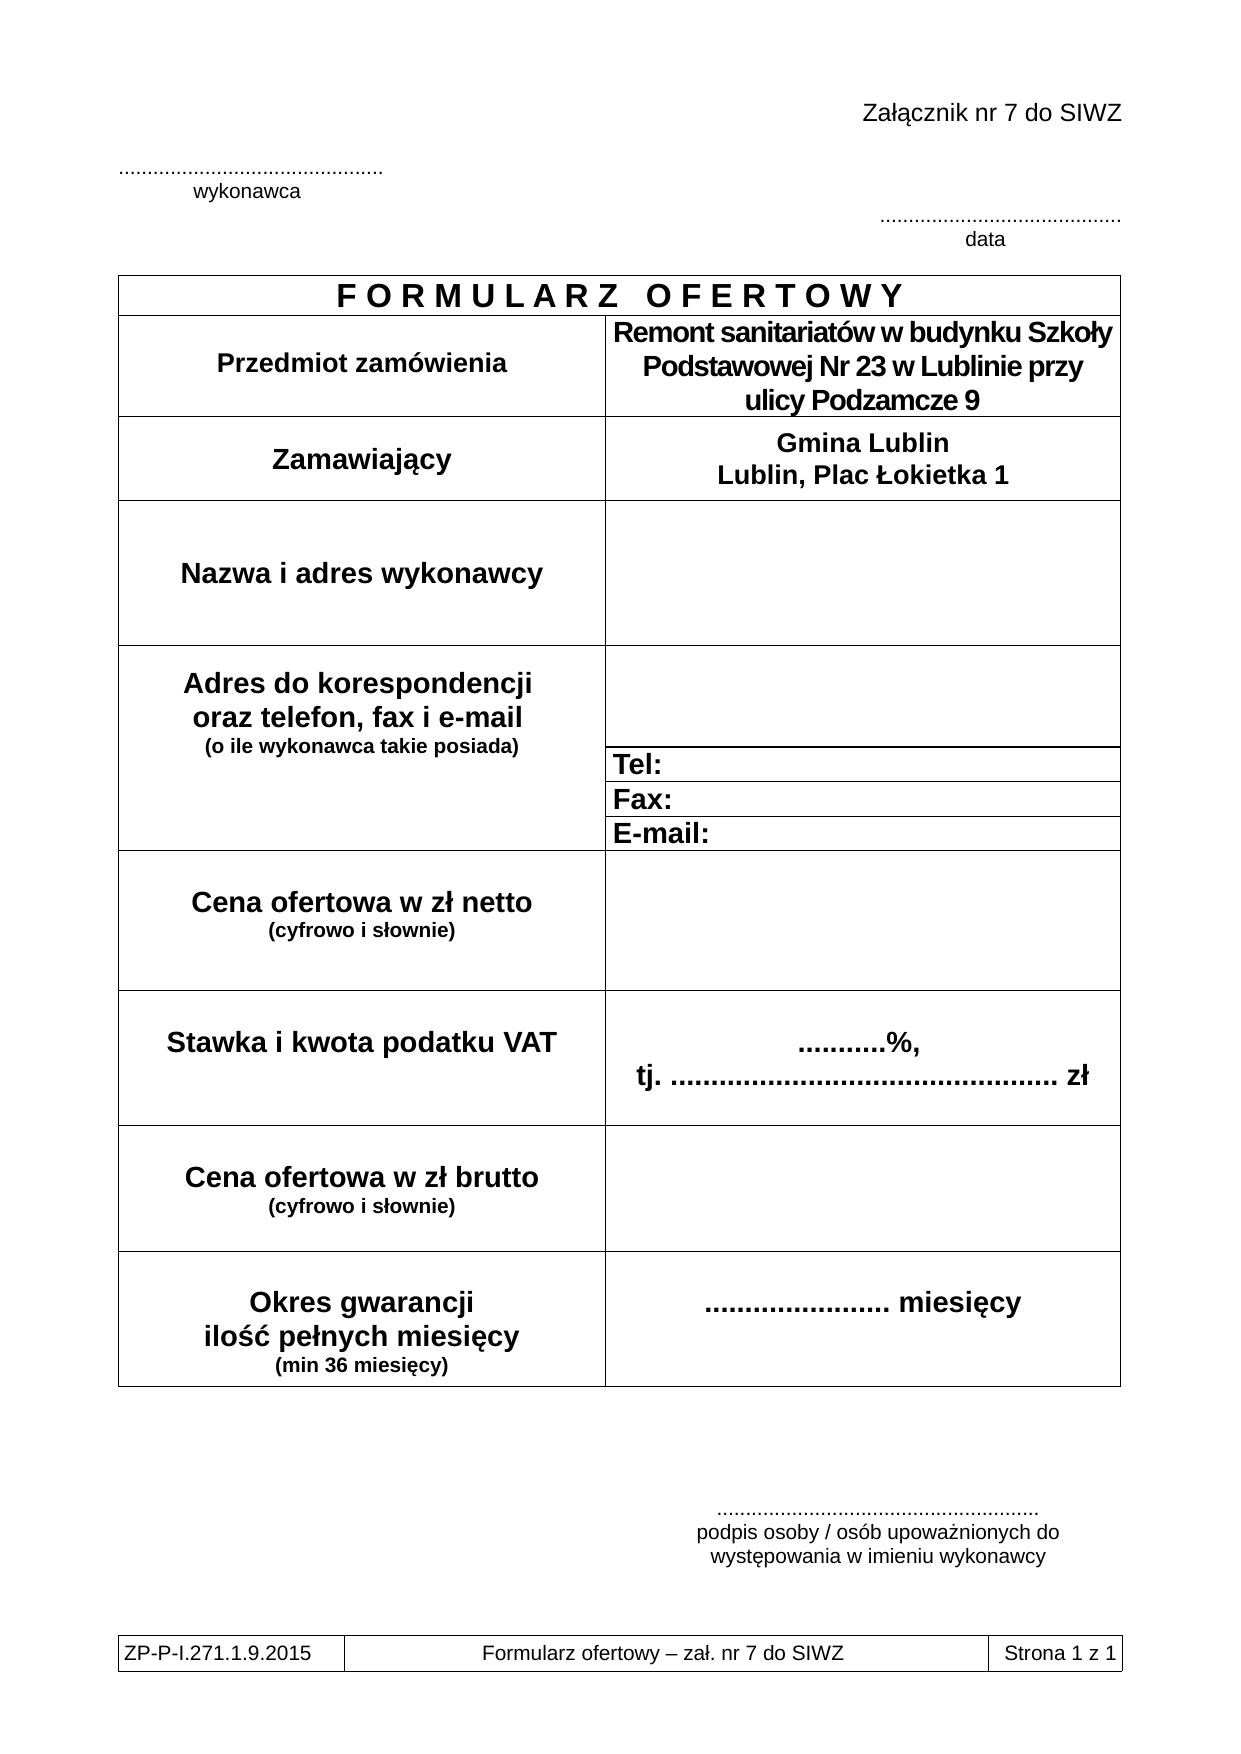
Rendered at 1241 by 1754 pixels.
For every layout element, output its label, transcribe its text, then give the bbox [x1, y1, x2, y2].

table_cell [606, 851, 1120, 990]
table_cell Cena ofertowa w zł brutto (cyfrowo i słownie) [119, 1126, 605, 1251]
text data [118, 227, 1122, 251]
text wykonawca [118, 179, 1122, 203]
table_cell [606, 501, 1120, 645]
text .............................................. [118, 155, 1122, 179]
table_cell Tel: [606, 748, 1120, 781]
text podpis osoby / osób upoważnionych do [561, 1519, 1122, 1543]
table_cell Przedmiot zamówienia [119, 316, 605, 416]
table_cell Remont sanitariatów w budynku Szkoły Podstawowej Nr 23 w Lublinie przy ulicy Podzamcze 9 [606, 316, 1120, 416]
table_cell Stawka i kwota podatku VAT [119, 991, 605, 1125]
table_cell ....................... miesięcy [606, 1252, 1120, 1386]
table_cell Fax: [606, 782, 1120, 816]
table_cell [606, 646, 1120, 746]
table_cell Zamawiający [119, 417, 605, 500]
table_cell Gmina Lublin Lublin, Plac Łokietka 1 [606, 417, 1120, 500]
table_cell Adres do korespondencji oraz telefon, fax i e-mail (o ile wykonawca takie posiada) [119, 646, 605, 850]
table_header F O R M U L A R Z O F E R T O W Y [119, 276, 1120, 314]
table_cell E-mail: [606, 817, 1120, 850]
text występowania w imieniu wykonawcy [561, 1543, 1122, 1567]
text ........................................................ [561, 1496, 1122, 1519]
table_cell Nazwa i adres wykonawcy [119, 501, 605, 645]
subtitle Załącznik nr 7 do SIWZ [118, 98, 1122, 126]
text .......................................... [118, 203, 1122, 227]
table_cell ...........%, tj. ................................................ zł [606, 991, 1120, 1125]
table_cell Okres gwarancji ilość pełnych miesięcy (min 36 miesięcy) [119, 1252, 605, 1386]
table_cell [606, 1126, 1120, 1251]
table_cell Cena ofertowa w zł netto (cyfrowo i słownie) [119, 851, 605, 990]
